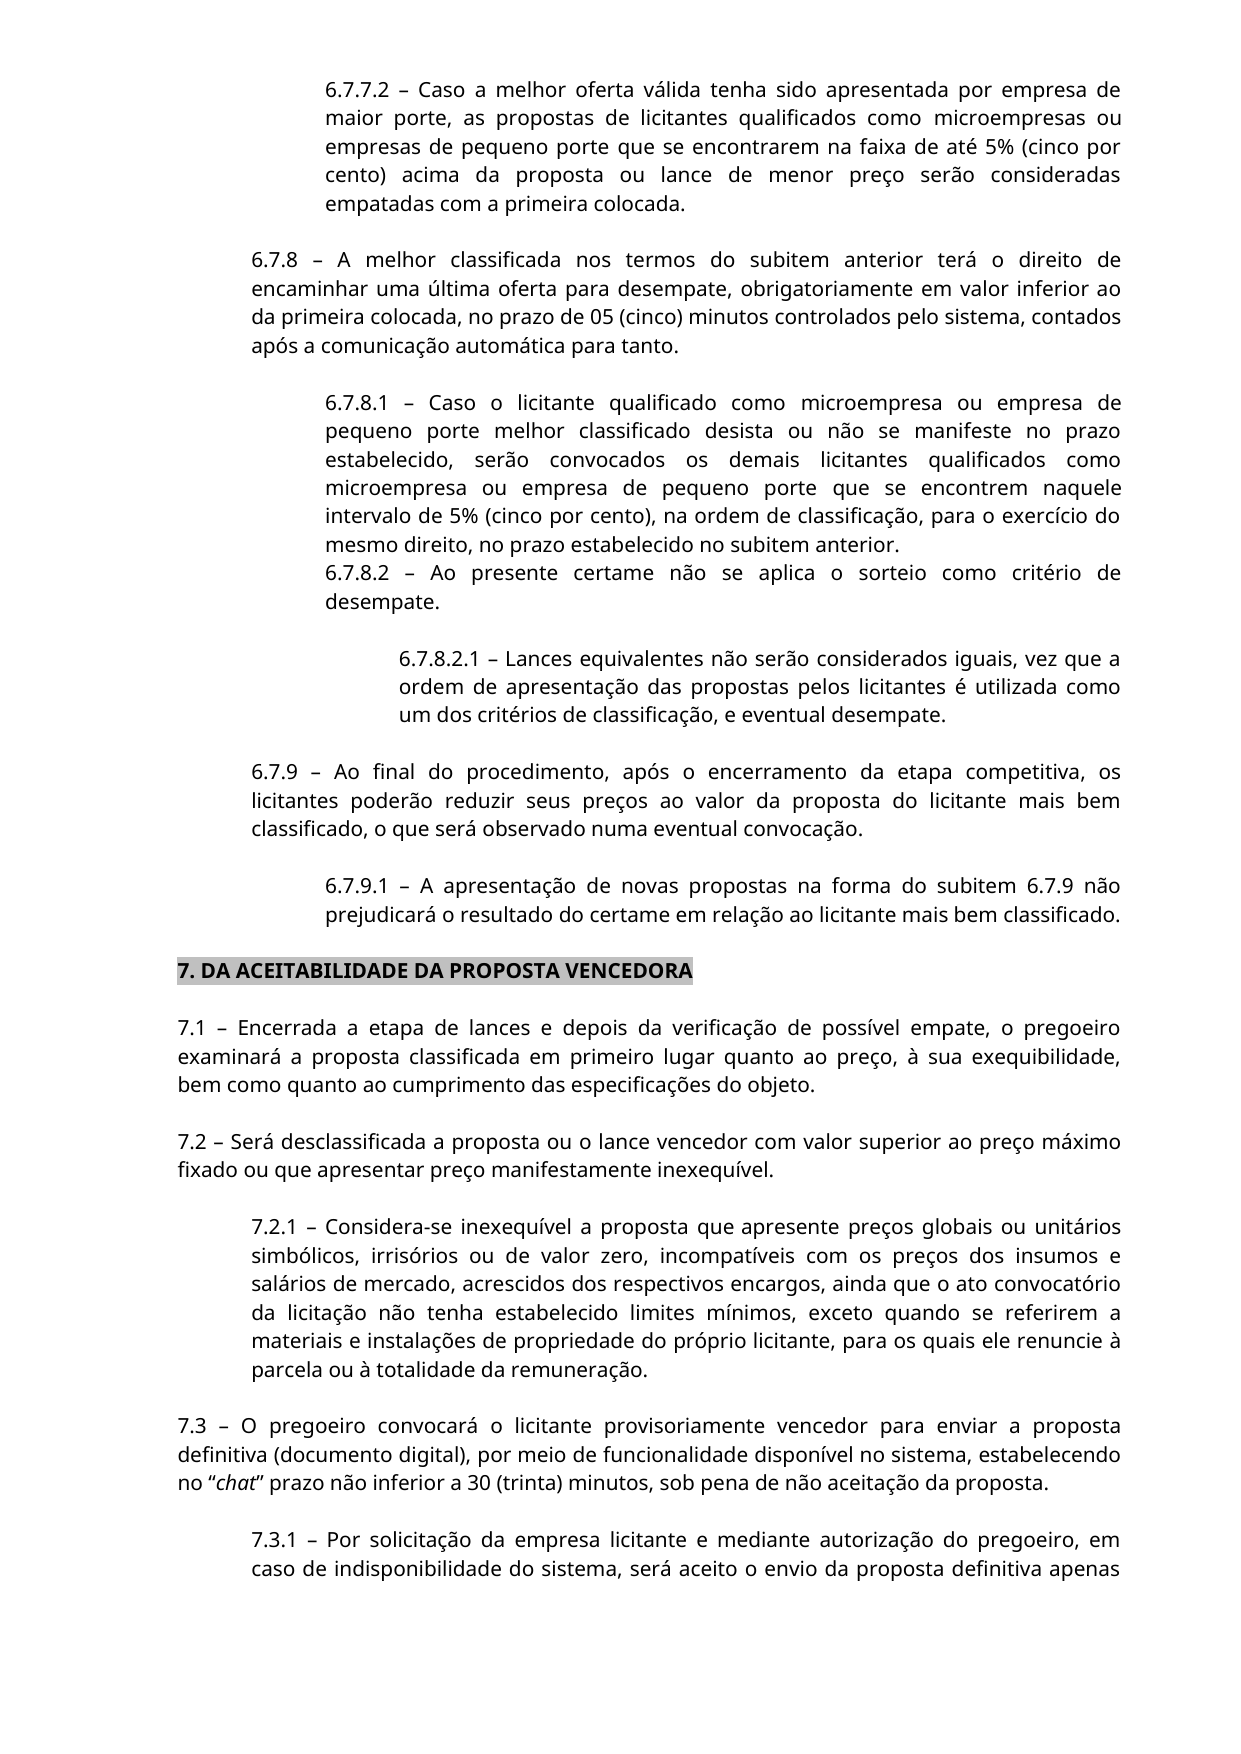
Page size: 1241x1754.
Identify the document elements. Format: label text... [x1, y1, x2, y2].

text 6.7.8.2 – Ao presente certame não se aplica o sorteio como critério de desempate. [325, 558, 1122, 615]
text 6.7.8.2.1 – Lances equivalentes não serão considerados iguais, vez que a ordem de apresentação das propostas pelos licitantes é utilizada como um dos critérios de classificação, e eventual desempate. [399, 644, 1122, 729]
text 6.7.9.1 – A apresentação de novas propostas na forma do subitem 6.7.9 não prejudicará o resultado do certame em relação ao licitante mais bem classificado. [325, 871, 1122, 928]
text 7.1 – Encerrada a etapa de lances e depois da verificação de possível empate, o pregoeiro examinará a proposta classificada em primeiro lugar quanto ao preço, à sua exequibilidade, bem como quanto ao cumprimento das especificações do objeto. [177, 1013, 1122, 1099]
text 7.2.1 – Considera-se inexequível a proposta que apresente preços globais ou unitários simbólicos, irrisórios ou de valor zero, incompatíveis com os preços dos insumos e salários de mercado, acrescidos dos respectivos encargos, ainda que o ato convocatório da licitação não tenha estabelecido limites mínimos, exceto quando se referirem a materiais e instalações de propriedade do próprio licitante, para os quais ele renuncie à parcela ou à totalidade da remuneração. [251, 1212, 1122, 1383]
text 6.7.8 – A melhor classificada nos termos do subitem anterior terá o direito de encaminhar uma última oferta para desempate, obrigatoriamente em valor inferior ao da primeira colocada, no prazo de 05 (cinco) minutos controlados pelo sistema, contados após a comunicação automática para tanto. [251, 246, 1122, 359]
text 6.7.8.1 – Caso o licitante qualificado como microempresa ou empresa de pequeno porte melhor classificado desista ou não se manifeste no prazo estabelecido, serão convocados os demais licitantes qualificados como microempresa ou empresa de pequeno porte que se encontrem naquele intervalo de 5% (cinco por cento), na ordem de classificação, para o exercício do mesmo direito, no prazo estabelecido no subitem anterior. [325, 388, 1122, 558]
list 7.2 – Será desclassificada a proposta ou o lance vencedor com valor superior ao preço máximo fixado ou que apresentar preço manifestamente inexequível. [177, 1127, 1122, 1184]
text 6.7.7.2 – Caso a melhor oferta válida tenha sido apresentada por empresa de maior porte, as propostas de licitantes qualificados como microempresas ou empresas de pequeno porte que se encontrarem na faixa de até 5% (cinco por cento) acima da proposta ou lance de menor preço serão consideradas empatadas com a primeira colocada. [325, 75, 1122, 217]
text 6.7.9 – Ao final do procedimento, após o encerramento da etapa competitiva, os licitantes poderão reduzir seus preços ao valor da proposta do licitante mais bem classificado, o que será observado numa eventual convocação. [251, 757, 1122, 843]
text 7. DA ACEITABILIDADE DA PROPOSTA VENCEDORA [177, 957, 1122, 985]
text 7.3 – O pregoeiro convocará o licitante provisoriamente vencedor para enviar a proposta definitiva (documento digital), por meio de funcionalidade disponível no sistema, estabelecendo no “chat” prazo não inferior a 30 (trinta) minutos, sob pena de não aceitação da proposta. [177, 1412, 1122, 1497]
text 7.3.1 – Por solicitação da empresa licitante e mediante autorização do pregoeiro, em caso de indisponibilidade do sistema, será aceito o envio da proposta definitiva apenas [251, 1525, 1122, 1582]
